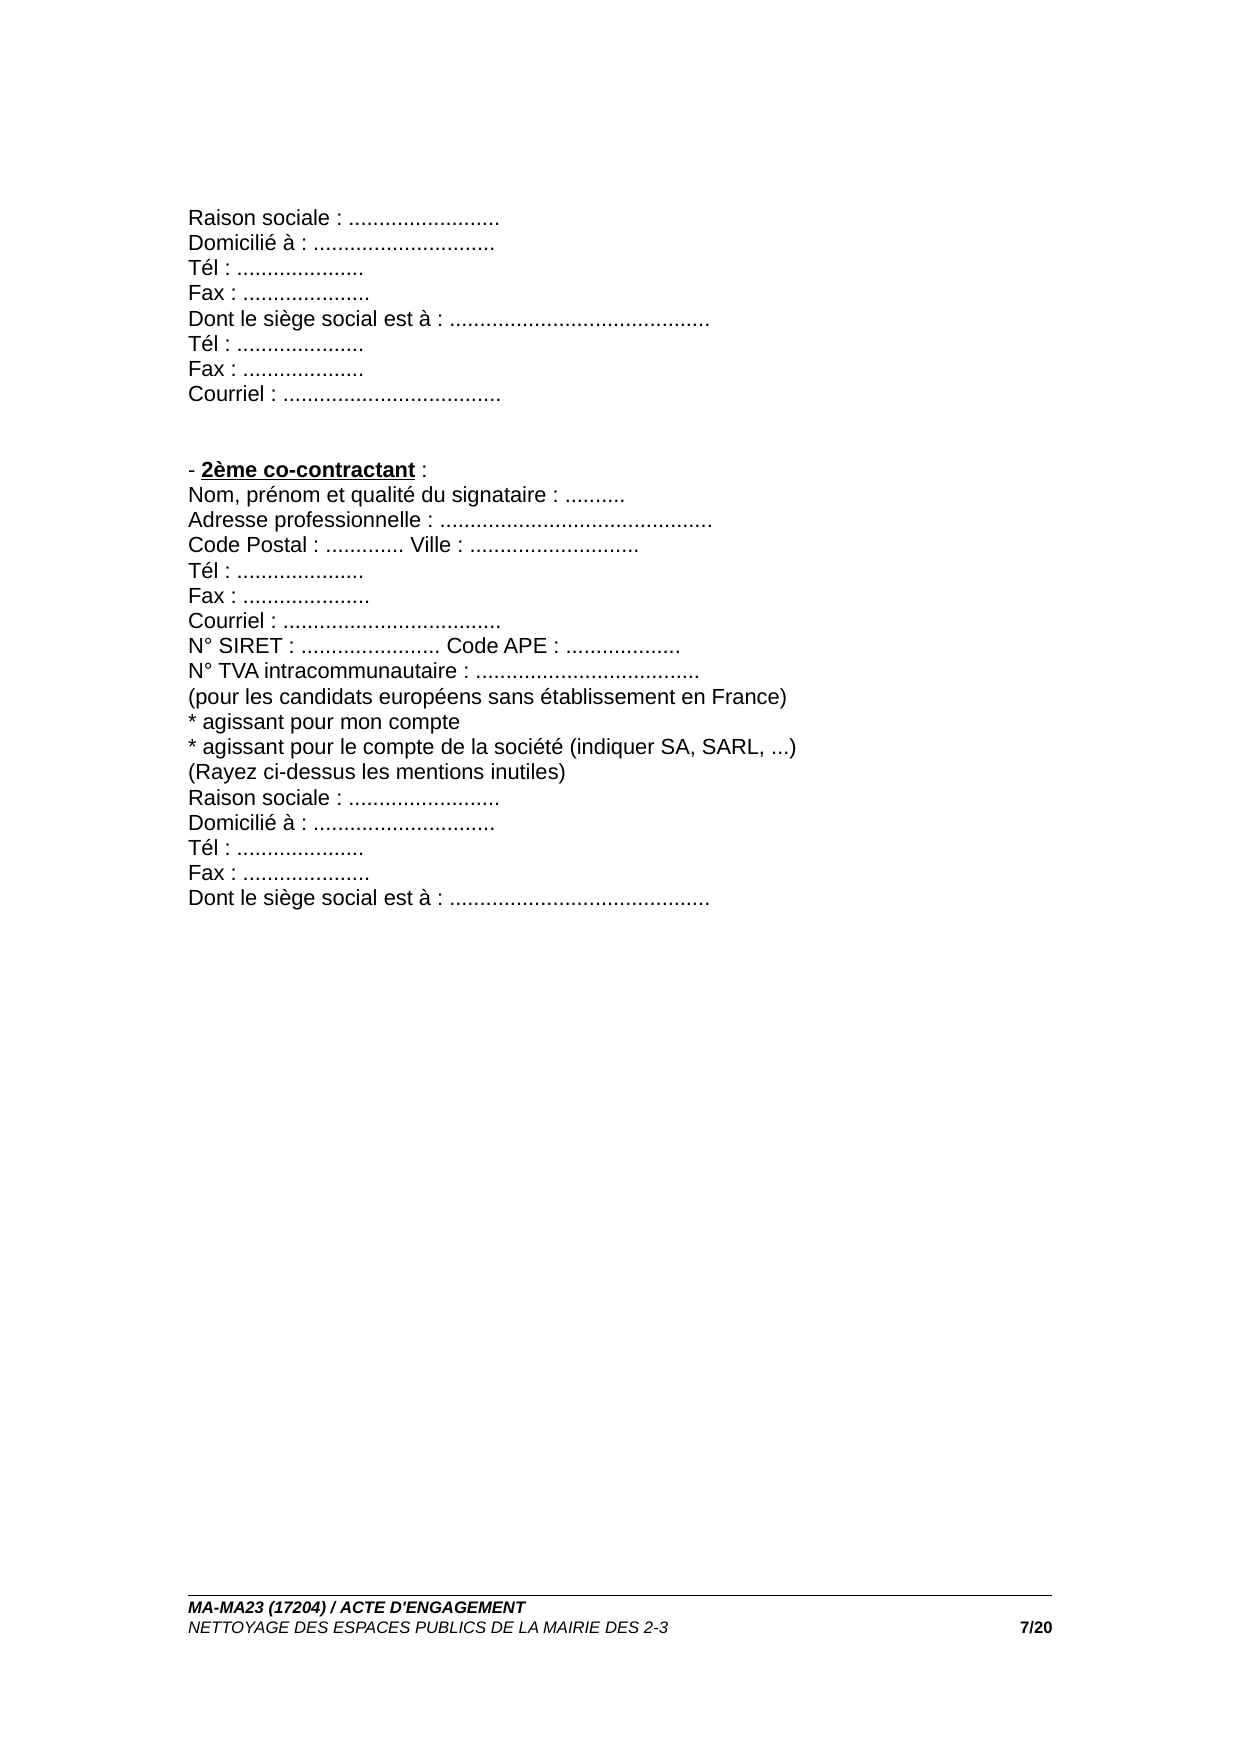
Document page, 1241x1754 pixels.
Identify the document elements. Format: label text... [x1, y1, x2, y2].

text - 2ème co-contractant : [188, 457, 1052, 482]
text Adresse professionnelle : ............................................. [188, 507, 1052, 532]
text * agissant pour le compte de la société (indiquer SA, SARL, ...) [188, 734, 1052, 759]
text Code Postal : ............. Ville : ............................ [188, 532, 1052, 557]
text Domicilié à : .............................. [188, 230, 1052, 255]
text Dont le siège social est à : ........................................... [188, 885, 1052, 910]
text Fax : ..................... [188, 583, 1052, 608]
text N° SIRET : ....................... Code APE : ................... [188, 633, 1052, 658]
text Nom, prénom et qualité du signataire : .......... [188, 482, 1052, 507]
text Domicilié à : .............................. [188, 809, 1052, 835]
text Tél : ..................... [188, 331, 1052, 356]
text Raison sociale : ......................... [188, 784, 1052, 809]
text Raison sociale : ......................... [188, 204, 1052, 230]
text Tél : ..................... [188, 255, 1052, 280]
text (Rayez ci-dessus les mentions inutiles) [188, 759, 1052, 784]
text Fax : ..................... [188, 860, 1052, 885]
text Tél : ..................... [188, 557, 1052, 583]
text Fax : ..................... [188, 280, 1052, 305]
text Courriel : .................................... [188, 381, 1052, 406]
text (pour les candidats européens sans établissement en France) [188, 683, 1052, 709]
text * agissant pour mon compte [188, 709, 1052, 734]
text N° TVA intracommunautaire : ..................................... [188, 658, 1052, 683]
text Tél : ..................... [188, 835, 1052, 860]
text Dont le siège social est à : ........................................... [188, 305, 1052, 331]
text Courriel : .................................... [188, 608, 1052, 633]
text Fax : .................... [188, 356, 1052, 381]
